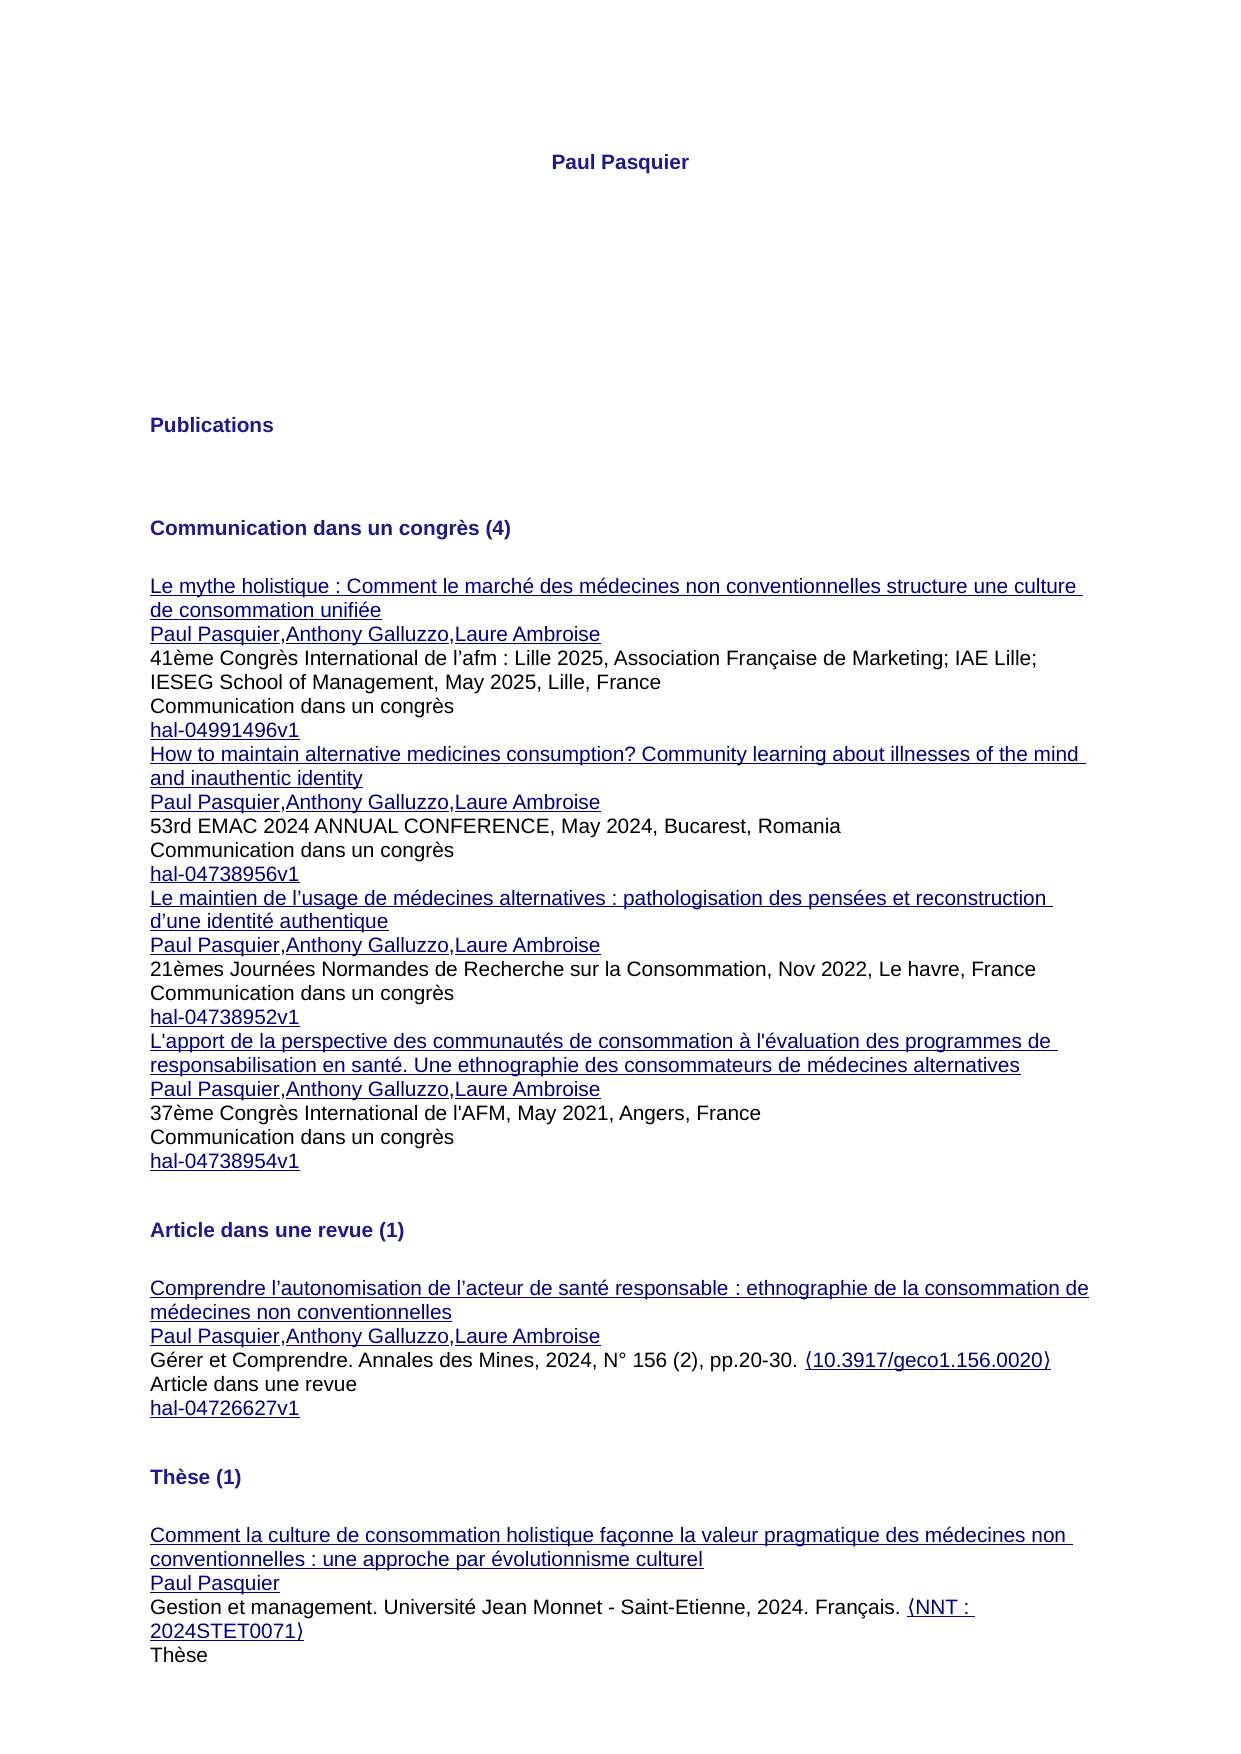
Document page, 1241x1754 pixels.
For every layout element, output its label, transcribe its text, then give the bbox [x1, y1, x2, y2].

subtitle Thèse (1) [150, 1464, 1090, 1488]
subtitle Publications [150, 412, 1090, 436]
table_header Le mythe holistique : Comment le marché des médecines non conventionnelles structure une culture de consommation unifiée Paul Pasquier,Anthony Galluzzo,Laure Ambroise 41ème Congrès International de l’afm : Lille 2025, Association Française de Marketing; IAE Lille; IESEG School of Management, May 2025, Lille, France Communication dans un congrès hal-04991496v1 [150, 574, 1090, 742]
table_cell How to maintain alternative medicines consumption? Community learning about illnesses of the mind and inauthentic identity Paul Pasquier,Anthony Galluzzo,Laure Ambroise 53rd EMAC 2024 ANNUAL CONFERENCE, May 2024, Bucarest, Romania Communication dans un congrès hal-04738956v1 [150, 742, 1090, 885]
subtitle Paul Pasquier [150, 150, 1090, 174]
subtitle Article dans une revue (1) [150, 1218, 1090, 1242]
subtitle Communication dans un congrès (4) [150, 516, 1090, 539]
table_header Comment la culture de consommation holistique façonne la valeur pragmatique des médecines non conventionnelles : une approche par évolutionnisme culturel Paul Pasquier Gestion et management. Université Jean Monnet - Saint-Etienne, 2024. Français. ⟨NNT : 2024STET0071⟩ Thèse [150, 1523, 1090, 1667]
table_header Comprendre l’autonomisation de l’acteur de santé responsable : ethnographie de la consommation de médecines non conventionnelles Paul Pasquier,Anthony Galluzzo,Laure Ambroise Gérer et Comprendre. Annales des Mines, 2024, N° 156 (2), pp.20-30. ⟨10.3917/geco1.156.0020⟩ Article dans une revue hal-04726627v1 [150, 1276, 1090, 1420]
table_cell Le maintien de l’usage de médecines alternatives : pathologisation des pensées et reconstruction d’une identité authentique Paul Pasquier,Anthony Galluzzo,Laure Ambroise 21èmes Journées Normandes de Recherche sur la Consommation, Nov 2022, Le havre, France Communication dans un congrès hal-04738952v1 [150, 885, 1090, 1029]
table_cell L'apport de la perspective des communautés de consommation à l'évaluation des programmes de responsabilisation en santé. Une ethnographie des consommateurs de médecines alternatives Paul Pasquier,Anthony Galluzzo,Laure Ambroise 37ème Congrès International de l'AFM, May 2021, Angers, France Communication dans un congrès hal-04738954v1 [150, 1029, 1090, 1173]
